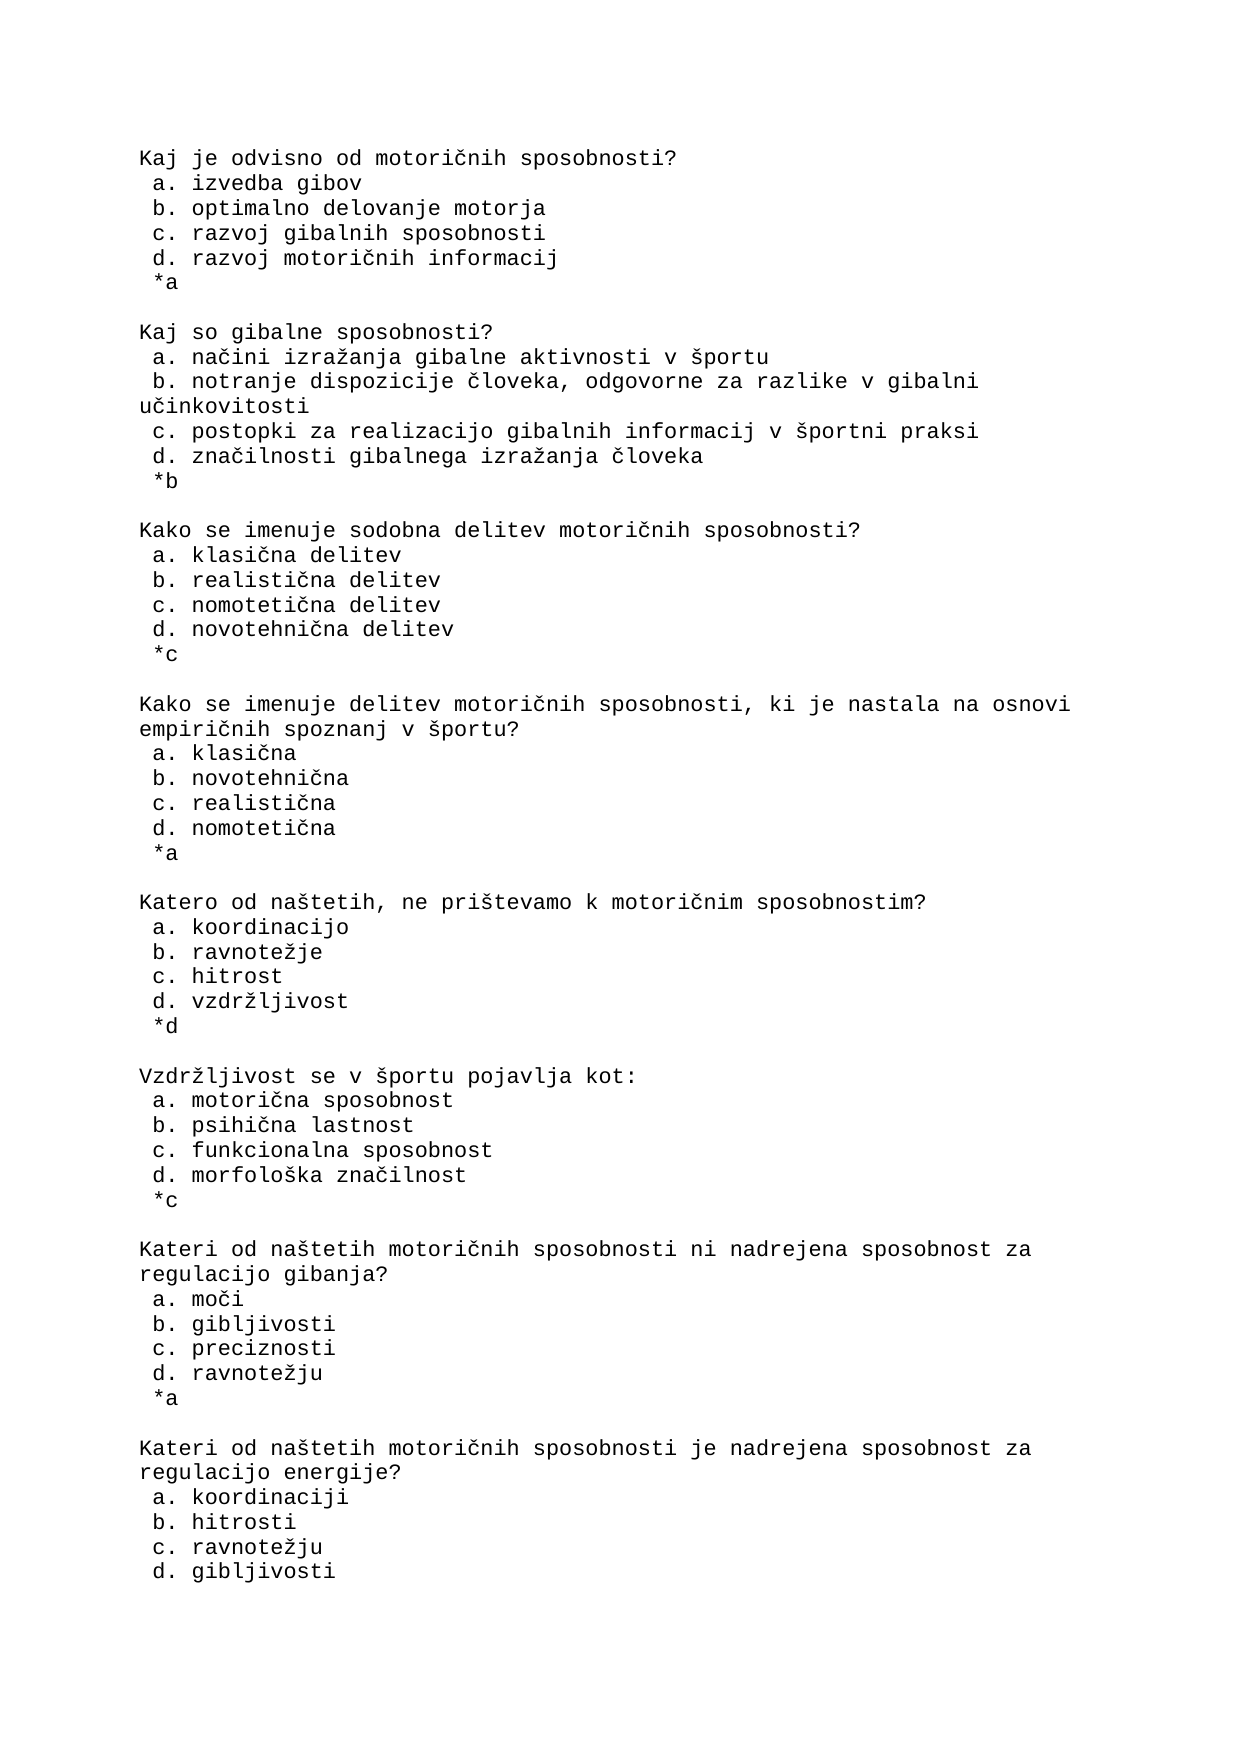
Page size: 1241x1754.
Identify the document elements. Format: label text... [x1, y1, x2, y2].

text Katero od naštetih, ne prištevamo k motoričnim sposobnostim? [139, 891, 1101, 916]
text *c [139, 643, 1101, 668]
text b. notranje dispozicije človeka, odgovorne za razlike v gibalni učinkovitosti [139, 371, 1101, 420]
text a. izvedba gibov [139, 172, 1101, 197]
text Kaj je odvisno od motoričnih sposobnosti? [139, 148, 1101, 172]
text d. nomotetična [139, 817, 1101, 842]
text Kaj so gibalne sposobnosti? [139, 321, 1101, 346]
text b. psihična lastnost [139, 1114, 1101, 1139]
text b. realistična delitev [139, 569, 1101, 594]
text c. realistična [139, 792, 1101, 817]
text b. hitrosti [139, 1511, 1101, 1536]
text Kateri od naštetih motoričnih sposobnosti ni nadrejena sposobnost za regulacijo gibanja? [139, 1238, 1101, 1288]
text a. načini izražanja gibalne aktivnosti v športu [139, 346, 1101, 371]
text *c [139, 1189, 1101, 1214]
text c. razvoj gibalnih sposobnosti [139, 222, 1101, 247]
text b. gibljivosti [139, 1313, 1101, 1338]
text d. gibljivosti [139, 1561, 1101, 1586]
text Vzdržljivost se v športu pojavlja kot: [139, 1065, 1101, 1090]
text c. postopki za realizacijo gibalnih informacij v športni praksi [139, 420, 1101, 445]
text *a [139, 272, 1101, 296]
text c. funkcionalna sposobnost [139, 1139, 1101, 1164]
text d. novotehnična delitev [139, 619, 1101, 643]
text Kateri od naštetih motoričnih sposobnosti je nadrejena sposobnost za regulacijo energije? [139, 1437, 1101, 1486]
text Kako se imenuje sodobna delitev motoričnih sposobnosti? [139, 519, 1101, 544]
text b. novotehnična [139, 767, 1101, 792]
text d. značilnosti gibalnega izražanja človeka [139, 445, 1101, 470]
text d. morfološka značilnost [139, 1164, 1101, 1189]
text *d [139, 1015, 1101, 1040]
text a. klasična [139, 743, 1101, 767]
text a. moči [139, 1288, 1101, 1313]
text d. vzdržljivost [139, 991, 1101, 1015]
text c. ravnotežju [139, 1536, 1101, 1561]
text d. ravnotežju [139, 1362, 1101, 1387]
text a. motorična sposobnost [139, 1090, 1101, 1114]
text b. ravnotežje [139, 941, 1101, 966]
text a. klasična delitev [139, 544, 1101, 569]
text Kako se imenuje delitev motoričnih sposobnosti, ki je nastala na osnovi empiričnih spoznanj v športu? [139, 693, 1101, 743]
text d. razvoj motoričnih informacij [139, 247, 1101, 272]
text *a [139, 842, 1101, 867]
text c. hitrost [139, 966, 1101, 991]
text a. koordinaciji [139, 1486, 1101, 1511]
text c. nomotetična delitev [139, 594, 1101, 619]
text *a [139, 1387, 1101, 1412]
text b. optimalno delovanje motorja [139, 197, 1101, 222]
text c. preciznosti [139, 1338, 1101, 1362]
text a. koordinacijo [139, 916, 1101, 941]
text *b [139, 470, 1101, 495]
